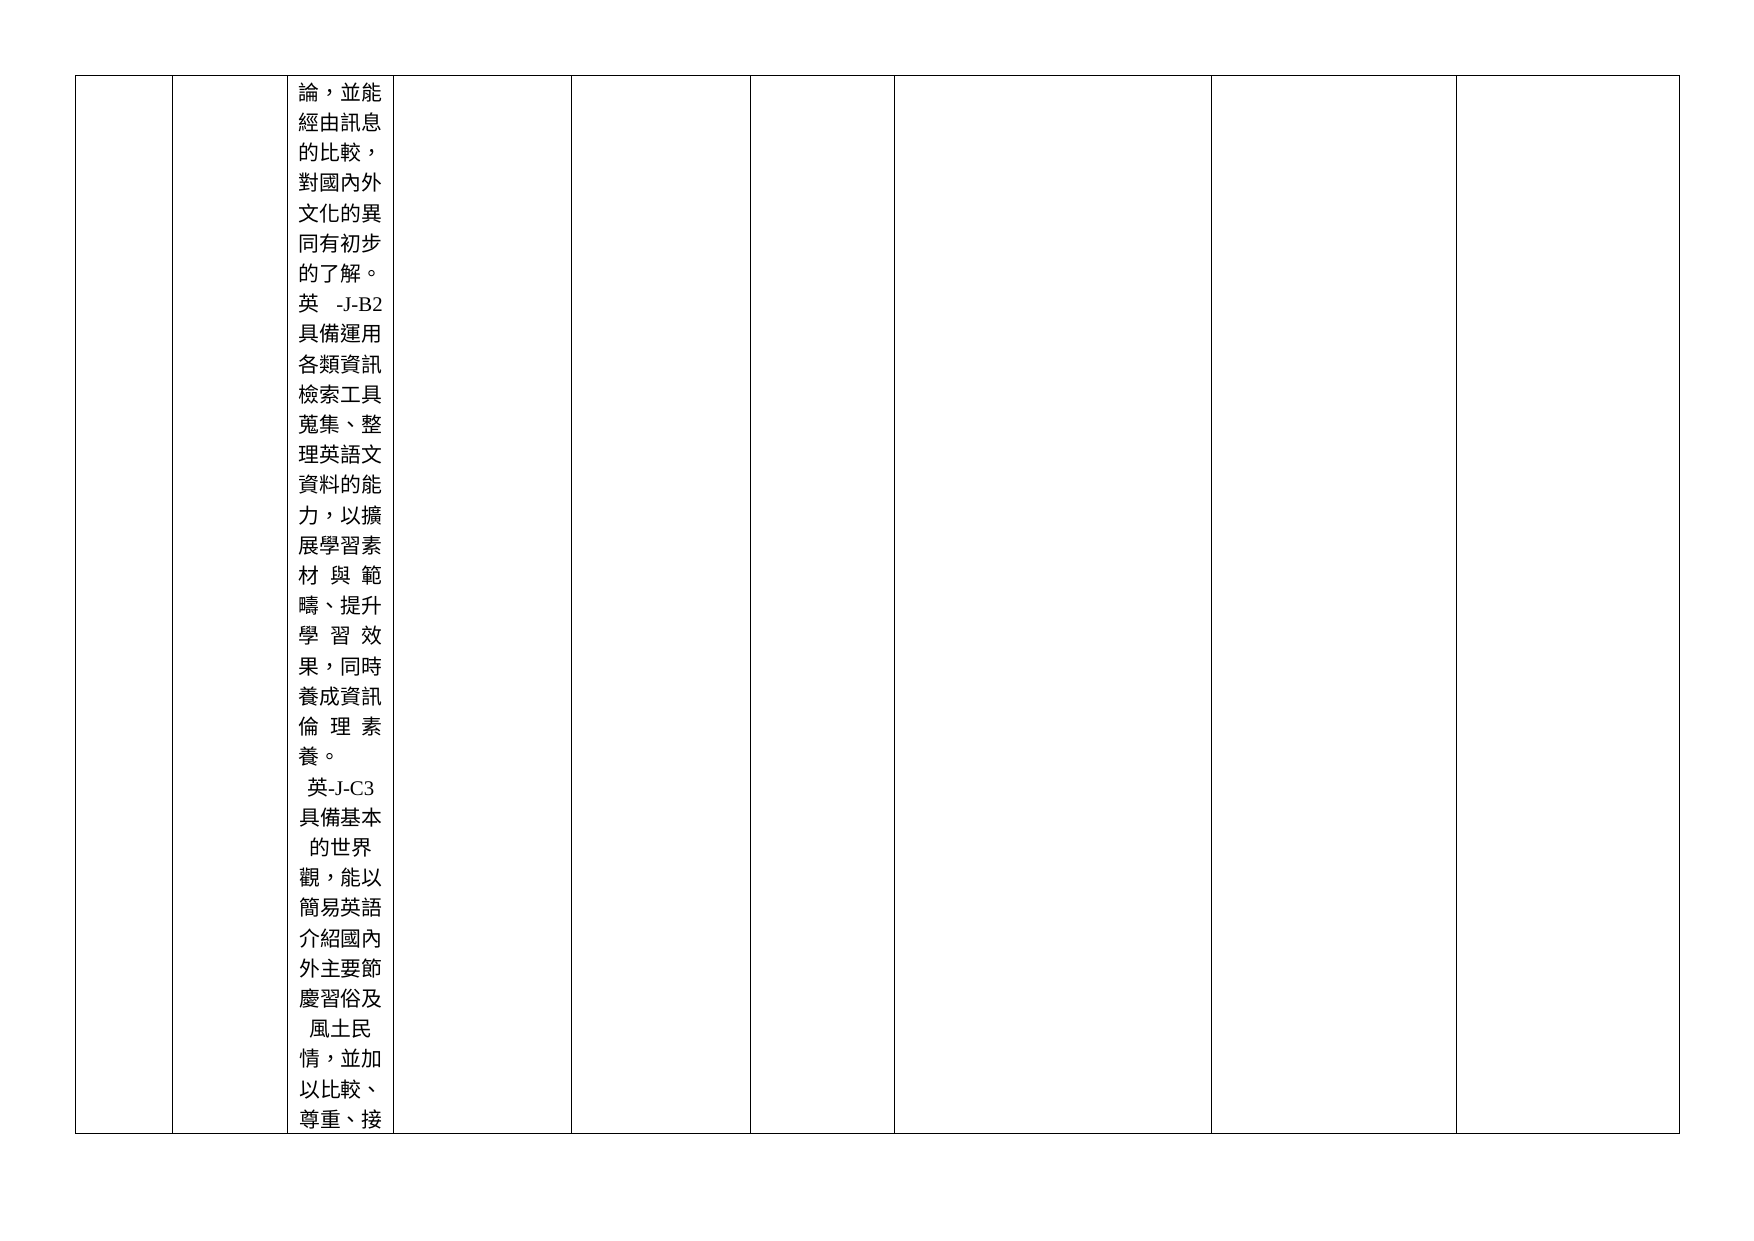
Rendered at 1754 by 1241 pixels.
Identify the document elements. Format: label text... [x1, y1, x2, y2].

table_cell [1212, 76, 1456, 1133]
table_cell [76, 76, 172, 1133]
table_cell [1457, 76, 1679, 1133]
table_cell [173, 76, 287, 1133]
table_cell [394, 76, 571, 1133]
table_cell [572, 76, 750, 1133]
table_cell [751, 76, 894, 1133]
table_cell [895, 76, 1211, 1133]
table_cell 論，並能經由訊息的比較，對國內外文化的異同有初步的了解。 英-J-B2 具備運用各類資訊檢索工具蒐集、整理英語文資料的能力，以擴展學習素材與範疇、提升學習效果，同時養成資訊倫理素養。 英-J-C3 具備基本的世界觀，能以簡易英語介紹國內外主要節慶習俗及風土民情，並加以比較、尊重、接 [288, 76, 393, 1133]
